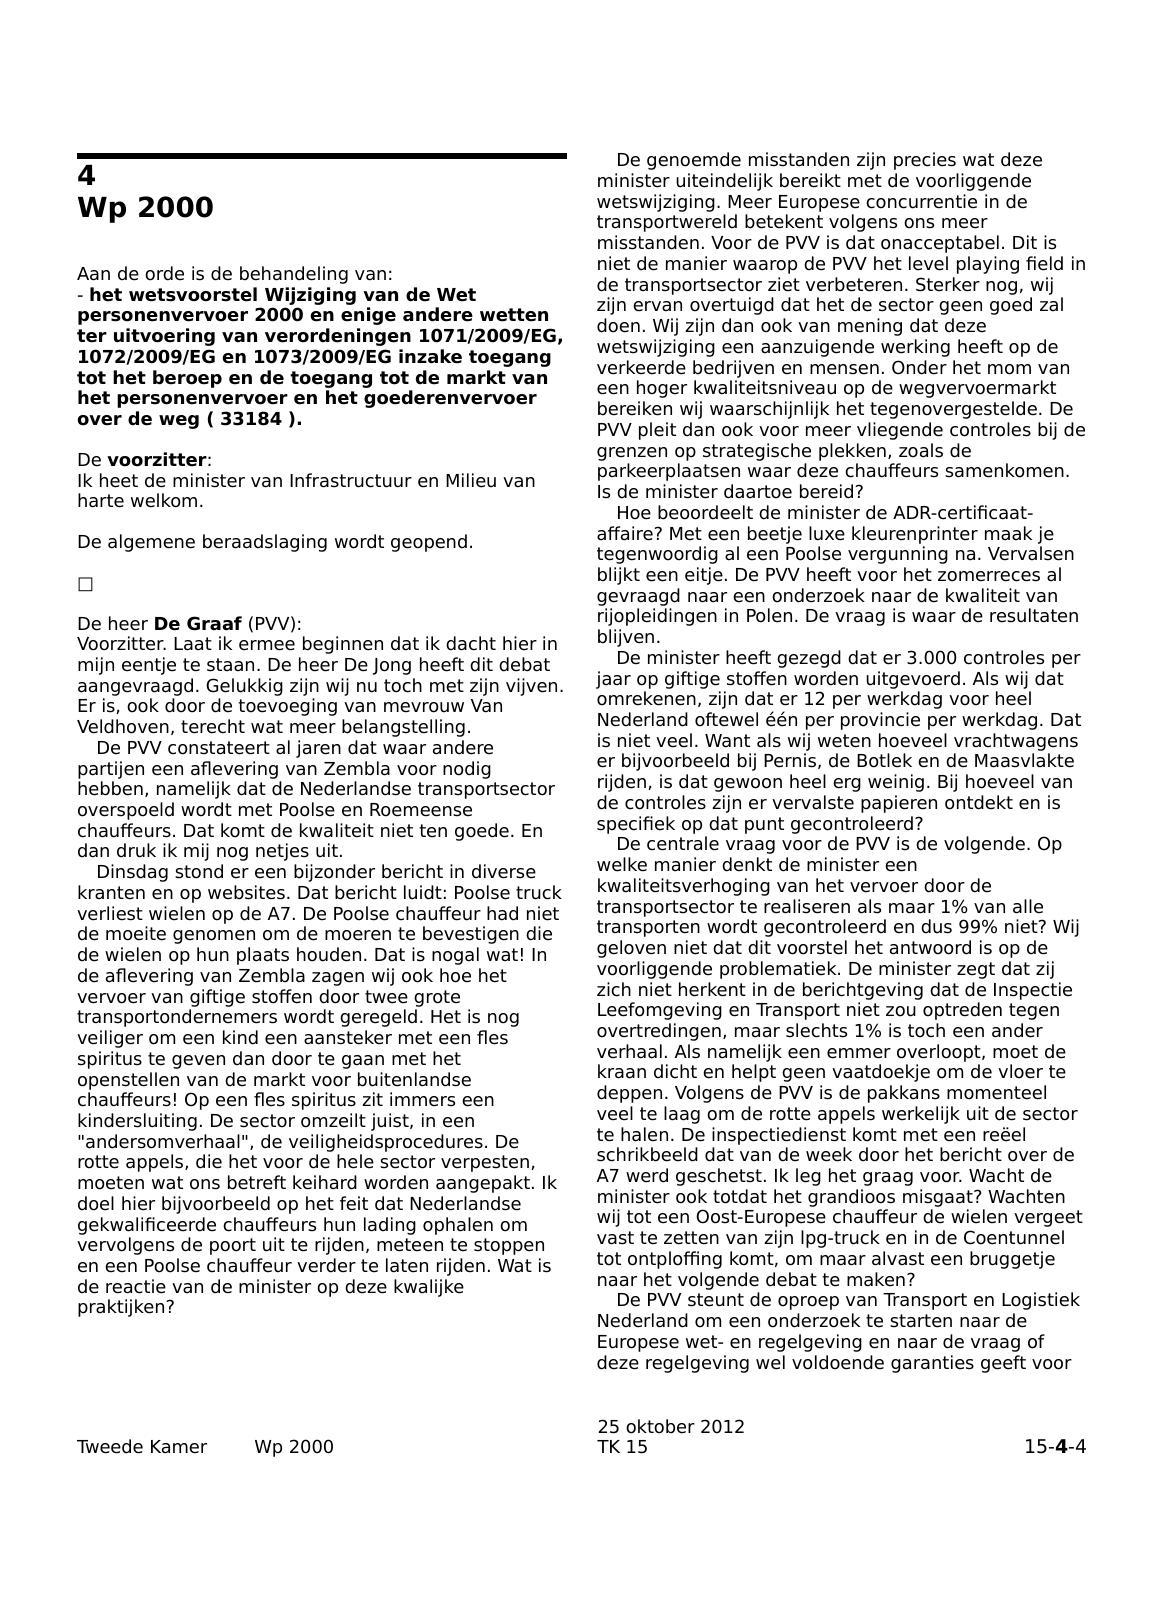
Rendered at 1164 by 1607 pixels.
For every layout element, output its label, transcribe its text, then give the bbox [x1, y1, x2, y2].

text De heer De Graaf (PVV): [77, 613, 567, 634]
text Ik heet de minister van Infrastructuur en Milieu van harte welkom. [77, 470, 567, 512]
text De voorzitter: [77, 450, 567, 470]
text □ [77, 573, 567, 593]
text Dinsdag stond er een bijzonder bericht in diverse kranten en op websites. Dat bericht luidt: Poolse truck verliest wielen op de A7. De Poolse chauffeur had niet de moeite genomen om de moeren te bevestigen die de wielen op hun plaats houden. Dat is nogal wat! In de aflevering van Zembla zagen wij ook hoe het vervoer van giftige stoffen door twee grote transportondernemers wordt geregeld. Het is nog veiliger om een kind een aansteker met een fles spiritus te geven dan door te gaan met het openstellen van de markt voor buitenlandse chauffeurs! Op een fles spiritus zit immers een kindersluiting. De sector omzeilt juist, in een "andersomverhaal", de veiligheidsprocedures. De rotte appels, die het voor de hele sector verpesten, moeten wat ons betreft keihard worden aangepakt. Ik doel hier bijvoorbeeld op het feit dat Nederlandse gekwalificeerde chauffeurs hun lading ophalen om vervolgens de poort uit te rijden, meteen te stoppen en een Poolse chauffeur verder te laten rijden. Wat is de reactie van de minister op deze kwalijke praktijken? [77, 862, 567, 1318]
text De algemene beraadslaging wordt geopend. [77, 532, 567, 553]
text - het wetsvoorstel Wijziging van de Wet personenvervoer 2000 en enige andere wetten ter uitvoering van verordeningen 1071/2009/EG, 1072/2009/EG en 1073/2009/EG inzake toegang tot het beroep en de toegang tot de markt van het personenvervoer en het goederenvervoer over de weg ( 33184 ). [77, 284, 567, 430]
text De genoemde misstanden zijn precies wat deze minister uiteindelijk bereikt met de voorliggende wetswijziging. Meer Europese concurrentie in de transportwereld betekent volgens ons meer misstanden. Voor de PVV is dat onacceptabel. Dit is niet de manier waarop de PVV het level playing field in de transportsector ziet verbeteren. Sterker nog, wij zijn ervan overtuigd dat het de sector geen goed zal doen. Wij zijn dan ook van mening dat deze wetswijziging een aanzuigende werking heeft op de verkeerde bedrijven en mensen. Onder het mom van een hoger kwaliteitsniveau op de wegvervoermarkt bereiken wij waarschijnlijk het tegenovergestelde. De PVV pleit dan ook voor meer vliegende controles bij de grenzen op strategische plekken, zoals de parkeerplaatsen waar deze chauffeurs samenkomen. Is de minister daartoe bereid? [596, 150, 1087, 503]
title 4 Wp 2000 [77, 159, 567, 224]
text De minister heeft gezegd dat er 3.000 controles per jaar op giftige stoffen worden uitgevoerd. Als wij dat omrekenen, zijn dat er 12 per werkdag voor heel Nederland oftewel één per provincie per werkdag. Dat is niet veel. Want als wij weten hoeveel vrachtwagens er bijvoorbeeld bij Pernis, de Botlek en de Maasvlakte rijden, is dat gewoon heel erg weinig. Bij hoeveel van de controles zijn er vervalste papieren ontdekt en is specifiek op dat punt gecontroleerd? [596, 648, 1087, 834]
text De PVV constateert al jaren dat waar andere partijen een aflevering van Zembla voor nodig hebben, namelijk dat de Nederlandse transportsector overspoeld wordt met Poolse en Roemeense chauffeurs. Dat komt de kwaliteit niet ten goede. En dan druk ik mij nog netjes uit. [77, 738, 567, 862]
text Aan de orde is de behandeling van: [77, 264, 567, 284]
text Hoe beoordeelt de minister de ADR-certificaat-affaire? Met een beetje luxe kleurenprinter maak je tegenwoordig al een Poolse vergunning na. Vervalsen blijkt een eitje. De PVV heeft voor het zomerreces al gevraagd naar een onderzoek naar de kwaliteit van rijopleidingen in Polen. De vraag is waar de resultaten blijven. [596, 503, 1087, 648]
text De PVV steunt de oproep van Transport en Logistiek Nederland om een onderzoek te starten naar de Europese wet- en regelgeving en naar de vraag of deze regelgeving wel voldoende garanties geeft voor [596, 1290, 1087, 1373]
text Voorzitter. Laat ik ermee beginnen dat ik dacht hier in mijn eentje te staan. De heer De Jong heeft dit debat aangevraagd. Gelukkig zijn wij nu toch met zijn vijven. Er is, ook door de toevoeging van mevrouw Van Veldhoven, terecht wat meer belangstelling. [77, 634, 567, 738]
text De centrale vraag voor de PVV is de volgende. Op welke manier denkt de minister een kwaliteitsverhoging van het vervoer door de transportsector te realiseren als maar 1% van alle transporten wordt gecontroleerd en dus 99% niet? Wij geloven niet dat dit voorstel het antwoord is op de voorliggende problematiek. De minister zegt dat zij zich niet herkent in de berichtgeving dat de Inspectie Leefomgeving en Transport niet zou optreden tegen overtredingen, maar slechts 1% is toch een ander verhaal. Als namelijk een emmer overloopt, moet de kraan dicht en helpt geen vaatdoekje om de vloer te deppen. Volgens de PVV is de pakkans momenteel veel te laag om de rotte appels werkelijk uit de sector te halen. De inspectiedienst komt met een reëel schrikbeeld dat van de week door het bericht over de A7 werd geschetst. Ik leg het graag voor. Wacht de minister ook totdat het grandioos misgaat? Wachten wij tot een Oost-Europese chauffeur de wielen vergeet vast te zetten van zijn lpg-truck en in de Coentunnel tot ontploffing komt, om maar alvast een bruggetje naar het volgende debat te maken? [596, 834, 1087, 1290]
